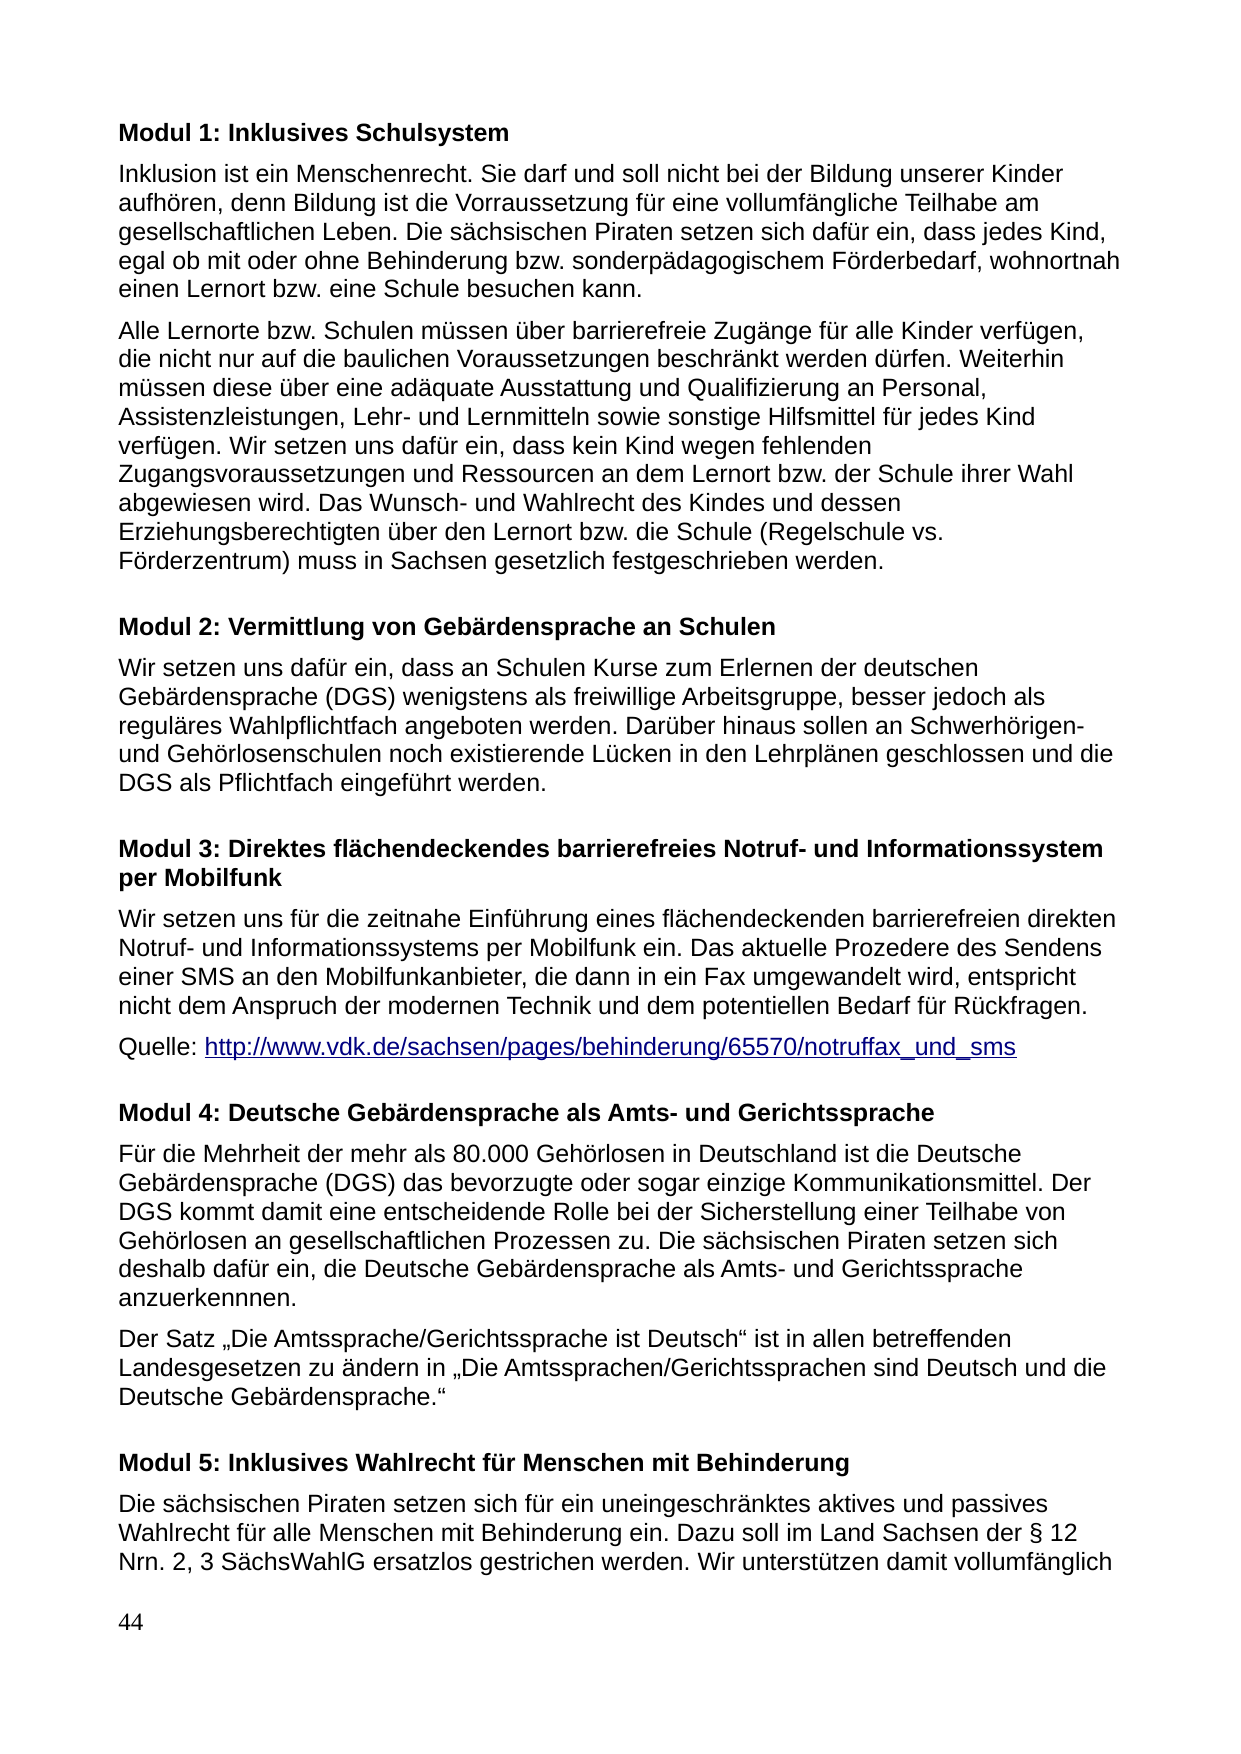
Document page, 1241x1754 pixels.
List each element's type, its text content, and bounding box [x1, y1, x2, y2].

text Die sächsischen Piraten setzen sich für ein uneingeschränktes aktives und passives Wahlrecht für alle Menschen mit Behinderung ein. Dazu soll im Land Sachsen der § 12 Nrn. 2, 3 SächsWahlG ersatzlos gestrichen werden. Wir unterstützen damit vollumfänglich [118, 1489, 1122, 1576]
text Quelle: http://www.vdk.de/sachsen/pages/behinderung/65570/notruffax_und_sms [118, 1032, 1122, 1061]
subtitle Modul 4: Deutsche Gebärdensprache als Amts- und Gerichtssprache [118, 1098, 1122, 1127]
text Der Satz „Die Amtssprache/Gerichtssprache ist Deutsch“ ist in allen betreffenden Landesgesetzen zu ändern in „Die Amtssprachen/Gerichtssprachen sind Deutsch und die Deutsche Gebärdensprache.“ [118, 1324, 1122, 1411]
text Wir setzen uns für die zeitnahe Einführung eines flächendeckenden barrierefreien direkten Notruf- und Informationssystems per Mobilfunk ein. Das aktuelle Prozedere des Sendens einer SMS an den Mobilfunkanbieter, die dann in ein Fax umgewandelt wird, entspricht nicht dem Anspruch der modernen Technik und dem potentiellen Bedarf für Rückfragen. [118, 904, 1122, 1019]
subtitle Modul 3: Direktes flächendeckendes barrierefreies Notruf- und Informationssystem per Mobilfunk [118, 834, 1122, 892]
subtitle Modul 2: Vermittlung von Gebärdensprache an Schulen [118, 612, 1122, 641]
text Für die Mehrheit der mehr als 80.000 Gehörlosen in Deutschland ist die Deutsche Gebärdensprache (DGS) das bevorzugte oder sogar einzige Kommunikationsmittel. Der DGS kommt damit eine entscheidende Rolle bei der Sicherstellung einer Teilhabe von Gehörlosen an gesellschaftlichen Prozessen zu. Die sächsischen Piraten setzen sich deshalb dafür ein, die Deutsche Gebärdensprache als Amts- und Gerichtssprache anzuerkennnen. [118, 1139, 1122, 1312]
subtitle Modul 5: Inklusives Wahlrecht für Menschen mit Behinderung [118, 1448, 1122, 1477]
text Wir setzen uns dafür ein, dass an Schulen Kurse zum Erlernen der deutschen Gebärdensprache (DGS) wenigstens als freiwillige Arbeitsgruppe, besser jedoch als reguläres Wahlpflichtfach angeboten werden. Darüber hinaus sollen an Schwerhörigen- und Gehörlosenschulen noch existierende Lücken in den Lehrplänen geschlossen und die DGS als Pflichtfach eingeführt werden. [118, 653, 1122, 797]
text Inklusion ist ein Menschenrecht. Sie darf und soll nicht bei der Bildung unserer Kinder aufhören, denn Bildung ist die Vorraussetzung für eine vollumfängliche Teilhabe am gesellschaftlichen Leben. Die sächsischen Piraten setzen sich dafür ein, dass jedes Kind, egal ob mit oder ohne Behinderung bzw. sonderpädagogischem Förderbedarf, wohnortnah einen Lernort bzw. eine Schule besuchen kann. [118, 159, 1122, 303]
subtitle Modul 1: Inklusives Schulsystem [118, 118, 1122, 147]
text Alle Lernorte bzw. Schulen müssen über barrierefreie Zugänge für alle Kinder verfügen, die nicht nur auf die baulichen Voraussetzungen beschränkt werden dürfen. Weiterhin müssen diese über eine adäquate Ausstattung und Qualifizierung an Personal, Assistenzleistungen, Lehr- und Lernmitteln sowie sonstige Hilfsmittel für jedes Kind verfügen. Wir setzen uns dafür ein, dass kein Kind wegen fehlenden Zugangsvoraussetzungen und Ressourcen an dem Lernort bzw. der Schule ihrer Wahl abgewiesen wird. Das Wunsch- und Wahlrecht des Kindes und dessen Erziehungsberechtigten über den Lernort bzw. die Schule (Regelschule vs. Förderzentrum) muss in Sachsen gesetzlich festgeschrieben werden. [118, 316, 1122, 574]
